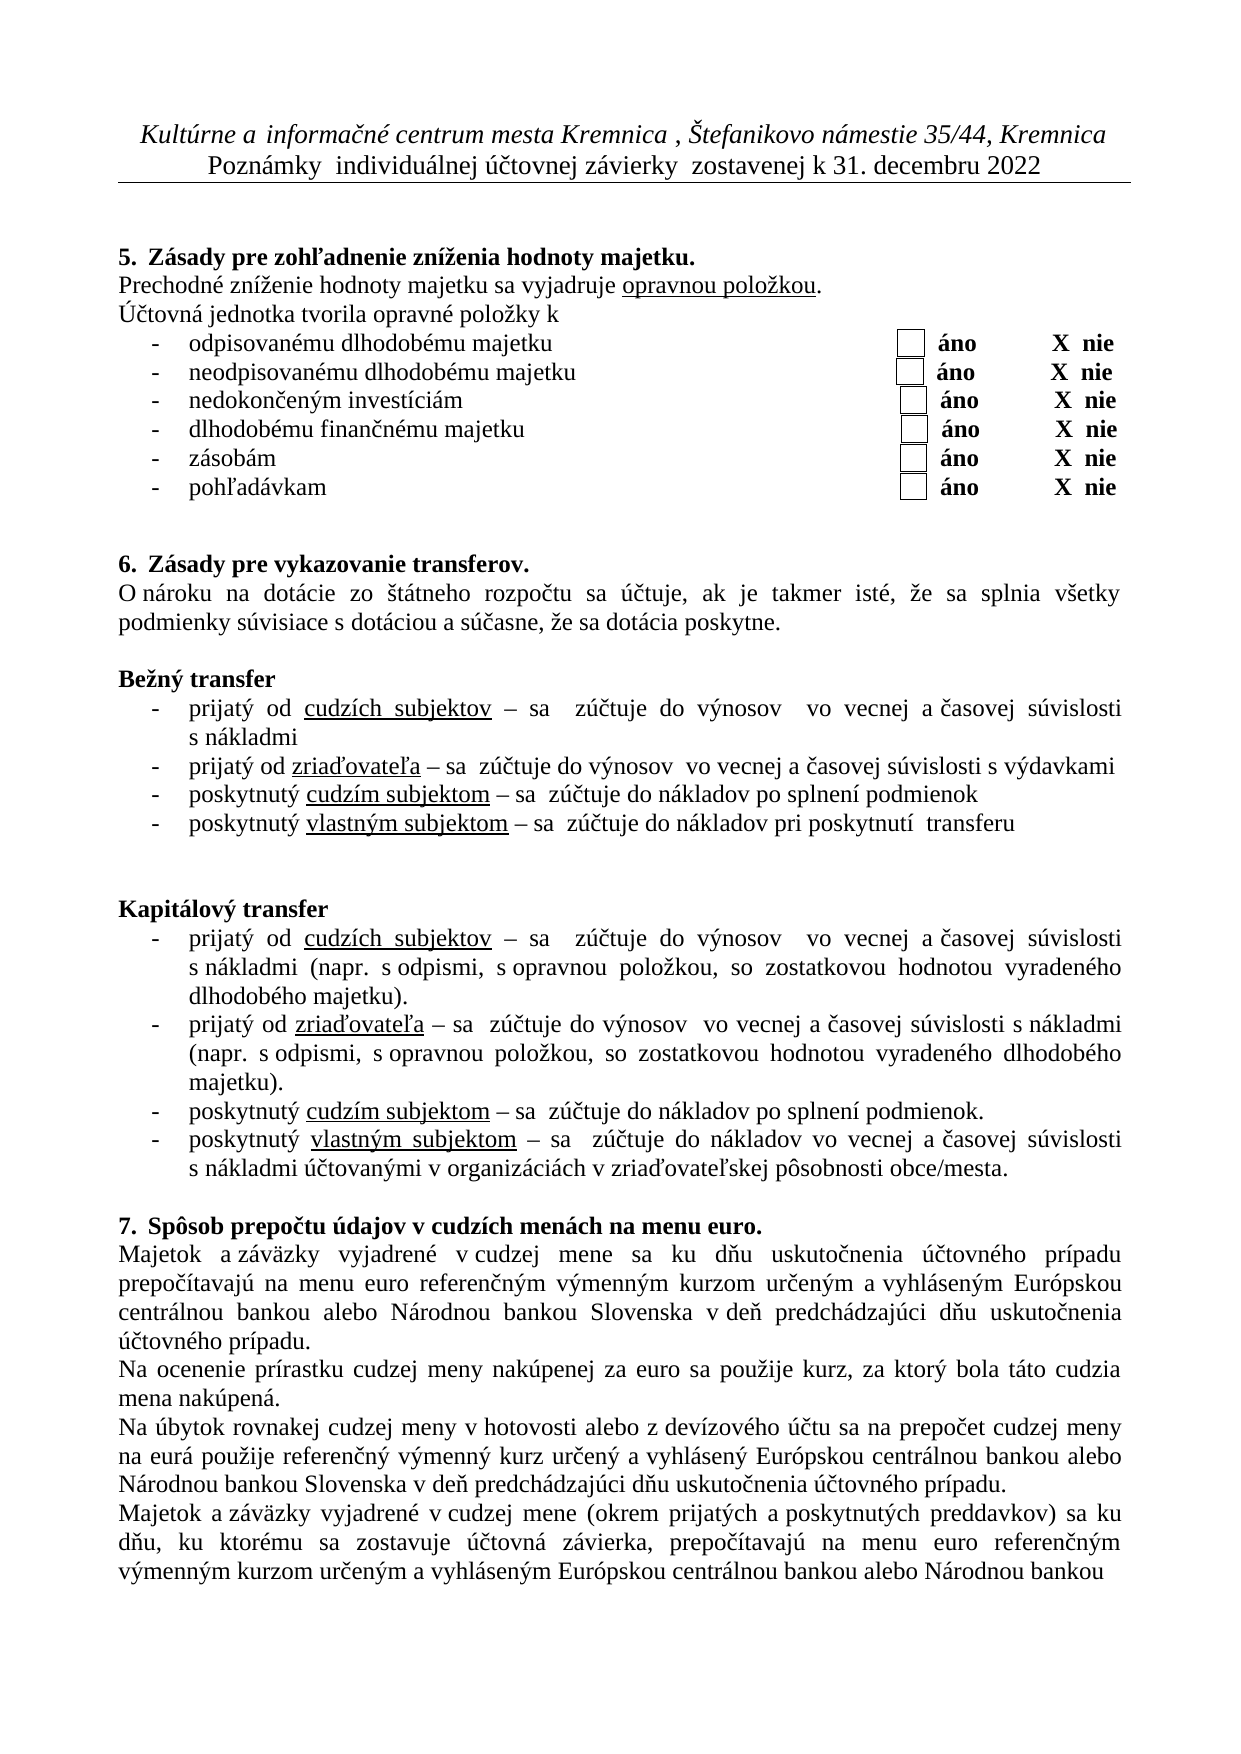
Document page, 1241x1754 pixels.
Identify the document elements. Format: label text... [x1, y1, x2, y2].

list nedokončeným investíciám [151, 386, 900, 414]
list Spôsob prepočtu údajov v cudzích menách na menu euro. [118, 1211, 1122, 1239]
list áno X nie [927, 386, 1122, 414]
text Majetok a záväzky vyjadrené v cudzej mene (okrem prijatých a poskytnutých preddavkov) sa ku dňu, ku ktorému sa zostavuje účtovná závierka, prepočítavajú na menu euro referenčným výmenným kurzom určeným a vyhláseným Európskou centrálnou bankou alebo Národnou bankou [118, 1498, 1122, 1584]
list poskytnutý vlastným subjektom – sa zúčtuje do nákladov vo vecnej a časovej súvislosti s nákladmi účtovanými v organizáciách v zriaďovateľskej pôsobnosti obce/mesta. [151, 1124, 1122, 1182]
list dlhodobému finančnému majetku áno X nie [151, 414, 1122, 443]
list zásobám áno X nie [151, 443, 1122, 472]
list Zásady pre zohľadnenie zníženia hodnoty majetku. [118, 242, 1122, 271]
list prijatý od zriaďovateľa – sa zúčtuje do výnosov vo vecnej a časovej súvislosti s nákladmi (napr. s odpismi, s opravnou položkou, so zostatkovou hodnotou vyradeného dlhodobého majetku). [151, 1009, 1122, 1096]
text Majetok a záväzky vyjadrené v cudzej mene sa ku dňu uskutočnenia účtovného prípadu prepočítavajú na menu euro referenčným výmenným kurzom určeným a vyhláseným Európskou centrálnou bankou alebo Národnou bankou Slovenska v deň predchádzajúci dňu uskutočnenia účtovného prípadu. [118, 1239, 1122, 1354]
text Účtovná jednotka tvorila opravné položky k [118, 299, 1122, 328]
text Na úbytok rovnakej cudzej meny v hotovosti alebo z devízového účtu sa na prepočet cudzej meny na eurá použije referenčný výmenný kurz určený a vyhlásený Európskou centrálnou bankou alebo Národnou bankou Slovenska v deň predchádzajúci dňu uskutočnenia účtovného prípadu. [118, 1412, 1122, 1498]
list Zásady pre vykazovanie transferov. [118, 549, 1122, 578]
list prijatý od cudzích subjektov – sa zúčtuje do výnosov vo vecnej a časovej súvislosti s nákladmi (napr. s odpismi, s opravnou položkou, so zostatkovou hodnotou vyradeného dlhodobého majetku). [151, 923, 1122, 1009]
list pohľadávkam áno X nie [151, 472, 1122, 501]
text Prechodné zníženie hodnoty majetku sa vyjadruje opravnou položkou. [118, 271, 1122, 299]
list poskytnutý vlastným subjektom – sa zúčtuje do nákladov pri poskytnutí transferu [151, 808, 1122, 837]
text Bežný transfer [118, 664, 1122, 693]
list neodpisovanému dlhodobému majetku áno X nie [151, 357, 1122, 386]
text Na ocenenie prírastku cudzej meny nakúpenej za euro sa použije kurz, za ktorý bola táto cudzia mena nakúpená. [118, 1354, 1122, 1412]
text Kapitálový transfer [118, 894, 1122, 923]
text O nároku na dotácie zo štátneho rozpočtu sa účtuje, ak je takmer isté, že sa splnia všetky podmienky súvisiace s dotáciou a súčasne, že sa dotácia poskytne. [118, 578, 1122, 636]
list poskytnutý cudzím subjektom – sa zúčtuje do nákladov po splnení podmienok [151, 779, 1122, 808]
list poskytnutý cudzím subjektom – sa zúčtuje do nákladov po splnení podmienok. [151, 1096, 1122, 1124]
list prijatý od zriaďovateľa – sa zúčtuje do výnosov vo vecnej a časovej súvislosti s výdavkami [151, 751, 1122, 779]
list prijatý od cudzích subjektov – sa zúčtuje do výnosov vo vecnej a časovej súvislosti s nákladmi [151, 693, 1122, 751]
list odpisovanému dlhodobému majetku áno X nie [151, 328, 1122, 357]
